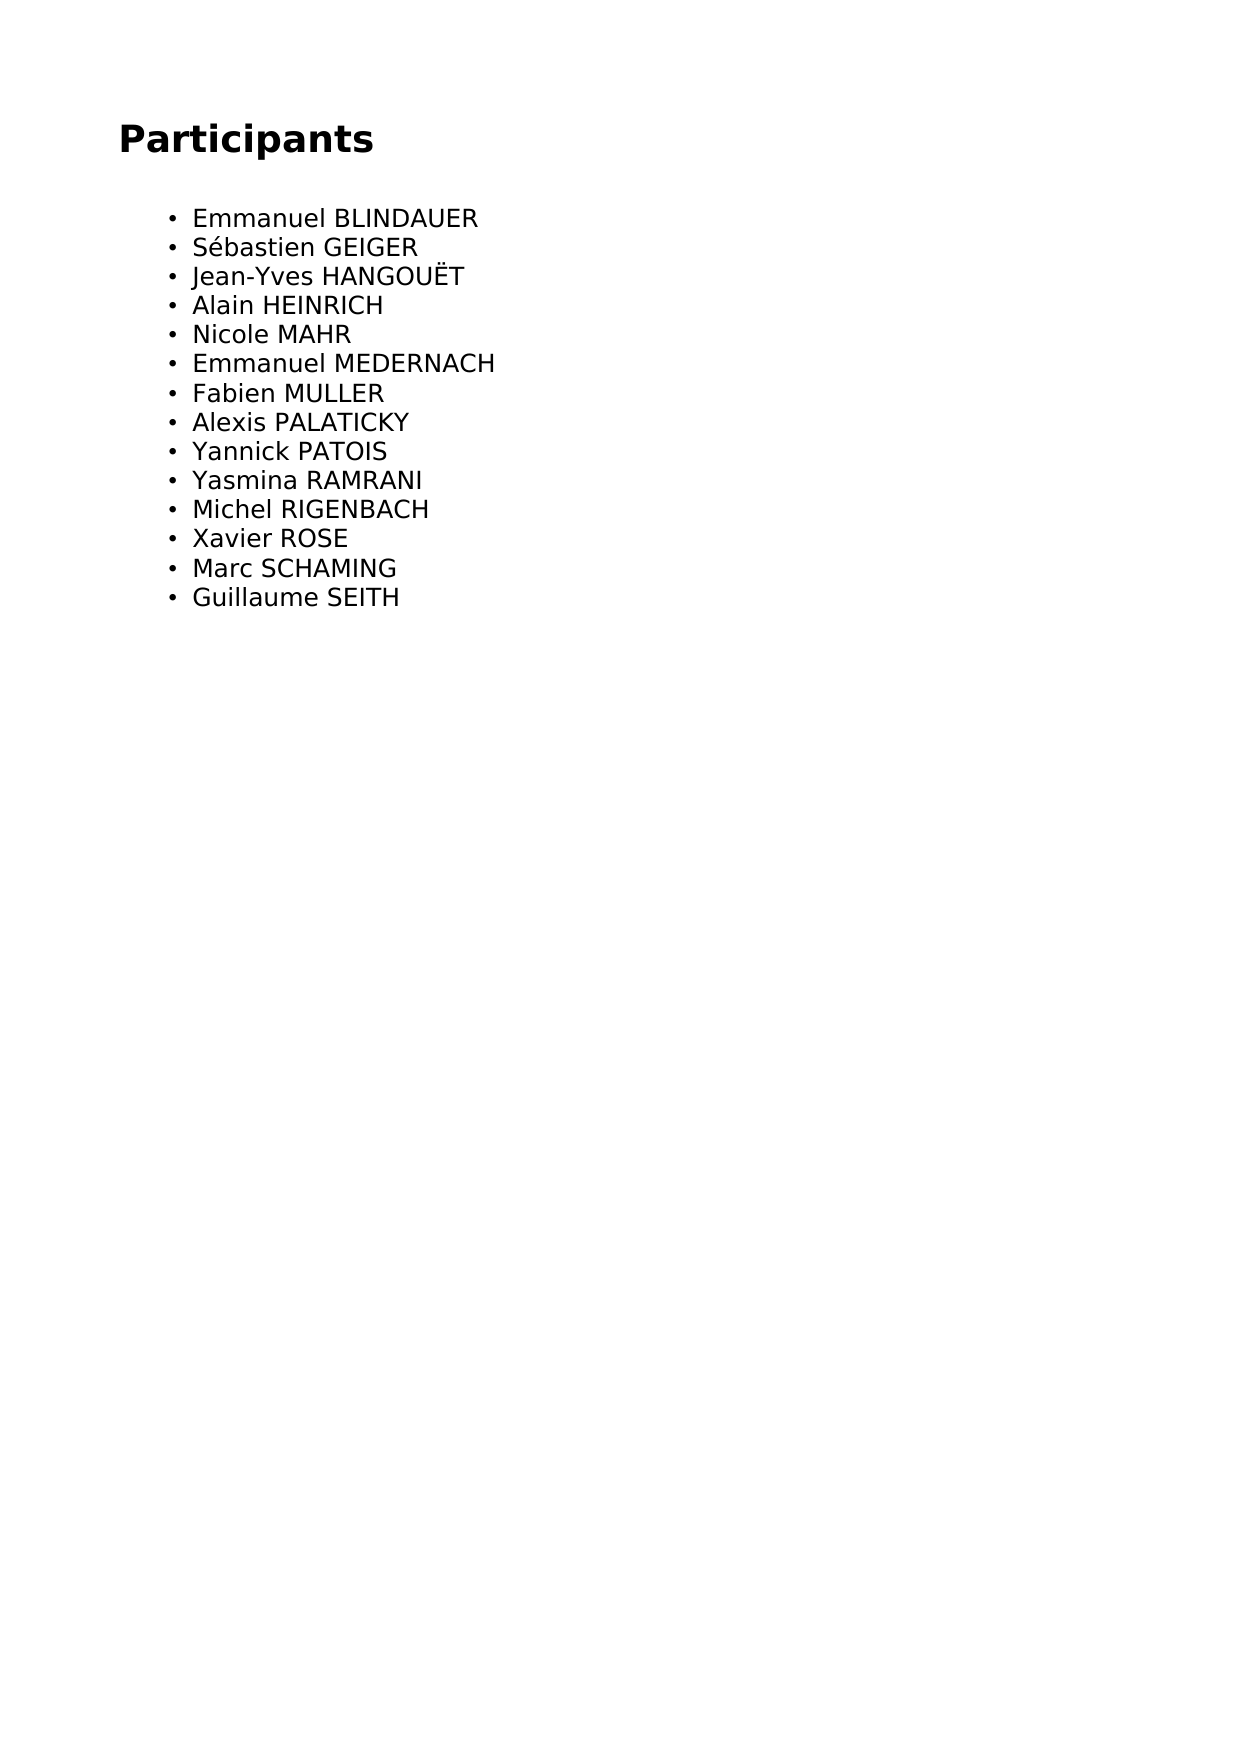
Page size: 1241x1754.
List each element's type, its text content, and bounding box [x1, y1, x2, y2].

list Emmanuel BLINDAUER [177, 204, 1122, 233]
list Yannick PATOIS [177, 437, 1122, 466]
list Emmanuel MEDERNACH [177, 349, 1122, 379]
list Sébastien GEIGER [177, 233, 1122, 262]
list Marc SCHAMING [177, 554, 1122, 583]
list Alain HEINRICH [177, 291, 1122, 320]
list Alexis PALATICKY [177, 408, 1122, 437]
list Guillaume SEITH [177, 583, 1122, 612]
list Nicole MAHR [177, 320, 1122, 349]
subtitle Participants [118, 118, 1122, 162]
list Xavier ROSE [177, 524, 1122, 554]
list Fabien MULLER [177, 379, 1122, 408]
list Michel RIGENBACH [177, 495, 1122, 524]
list Yasmina RAMRANI [177, 466, 1122, 495]
list Jean-Yves HANGOUËT [177, 262, 1122, 291]
